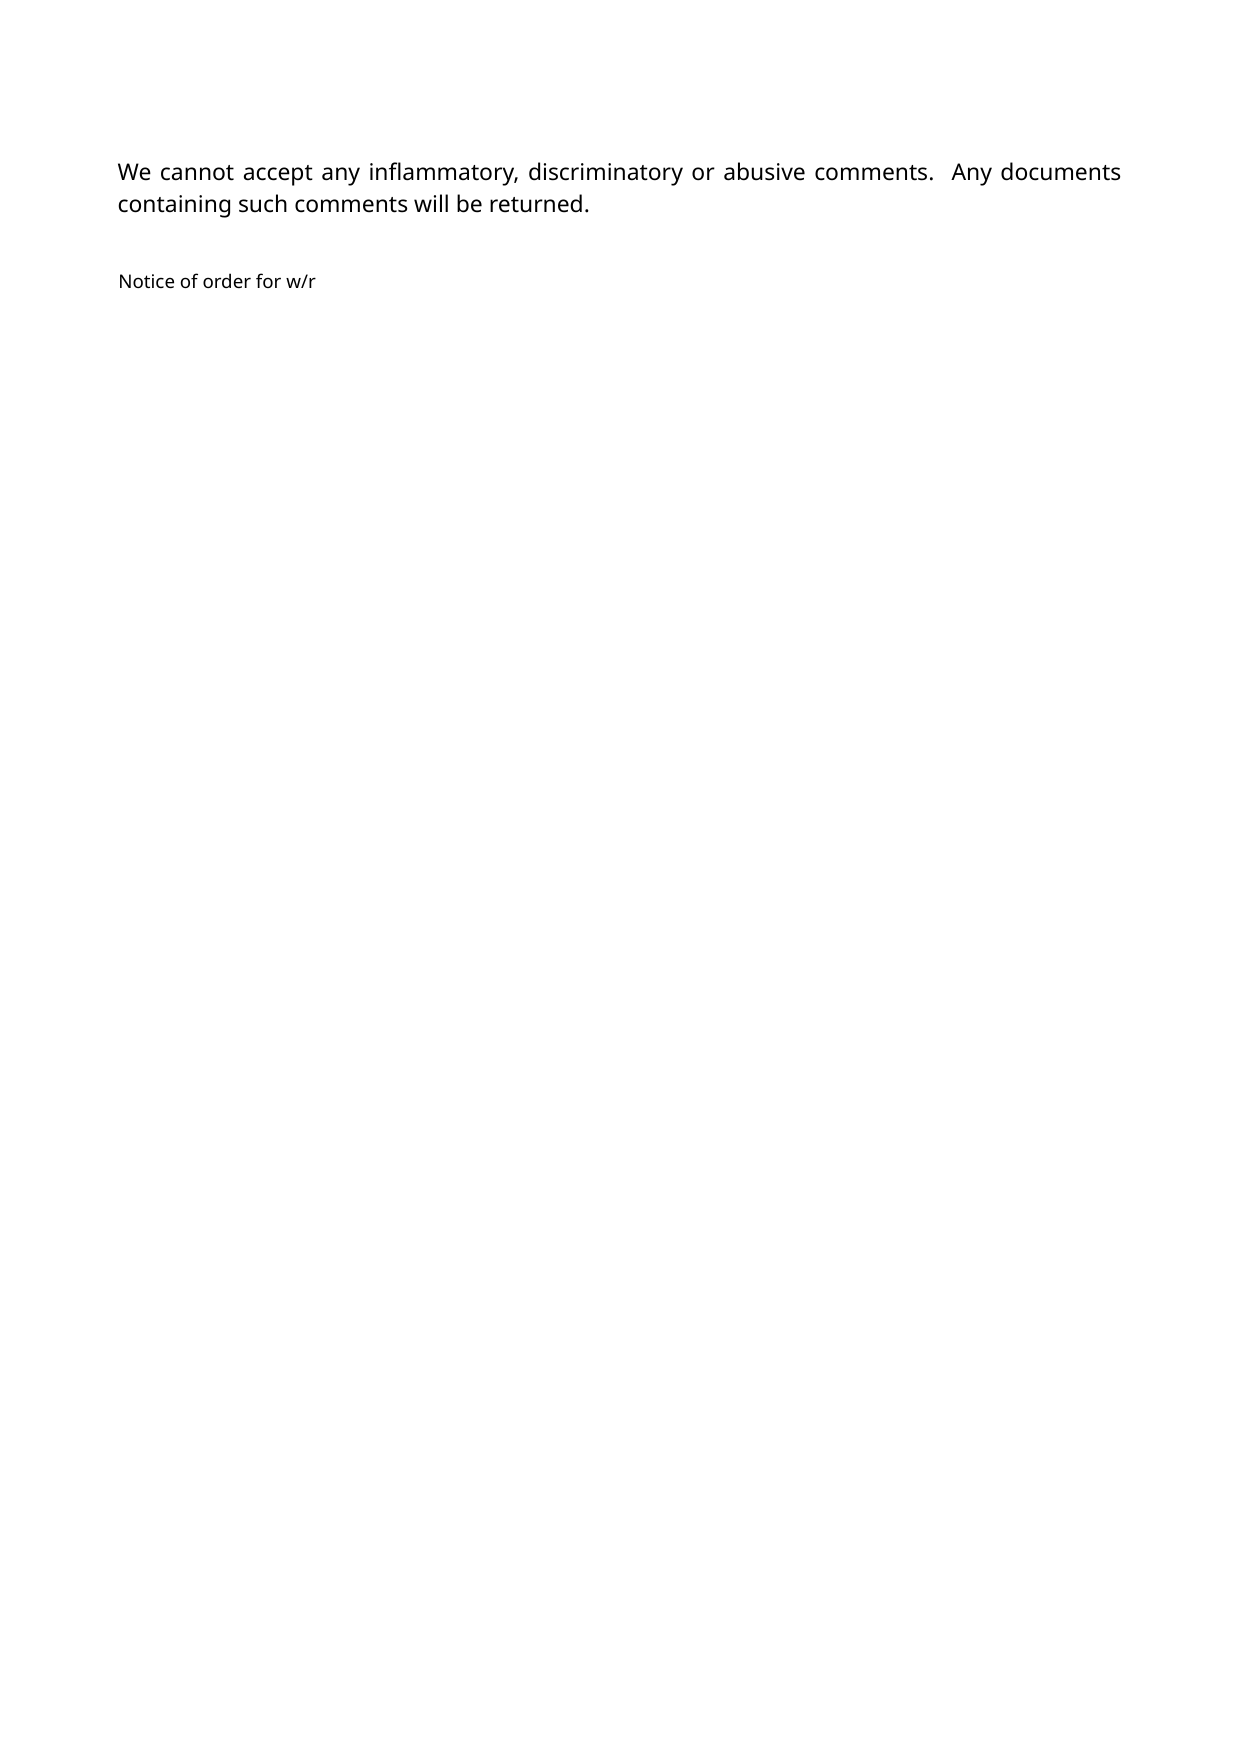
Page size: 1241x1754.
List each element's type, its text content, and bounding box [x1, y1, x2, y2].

text We cannot accept any inflammatory, discriminatory or abusive comments. Any documents containing such comments will be returned. [117, 156, 1122, 219]
text Notice of order for w/r [118, 268, 1122, 294]
